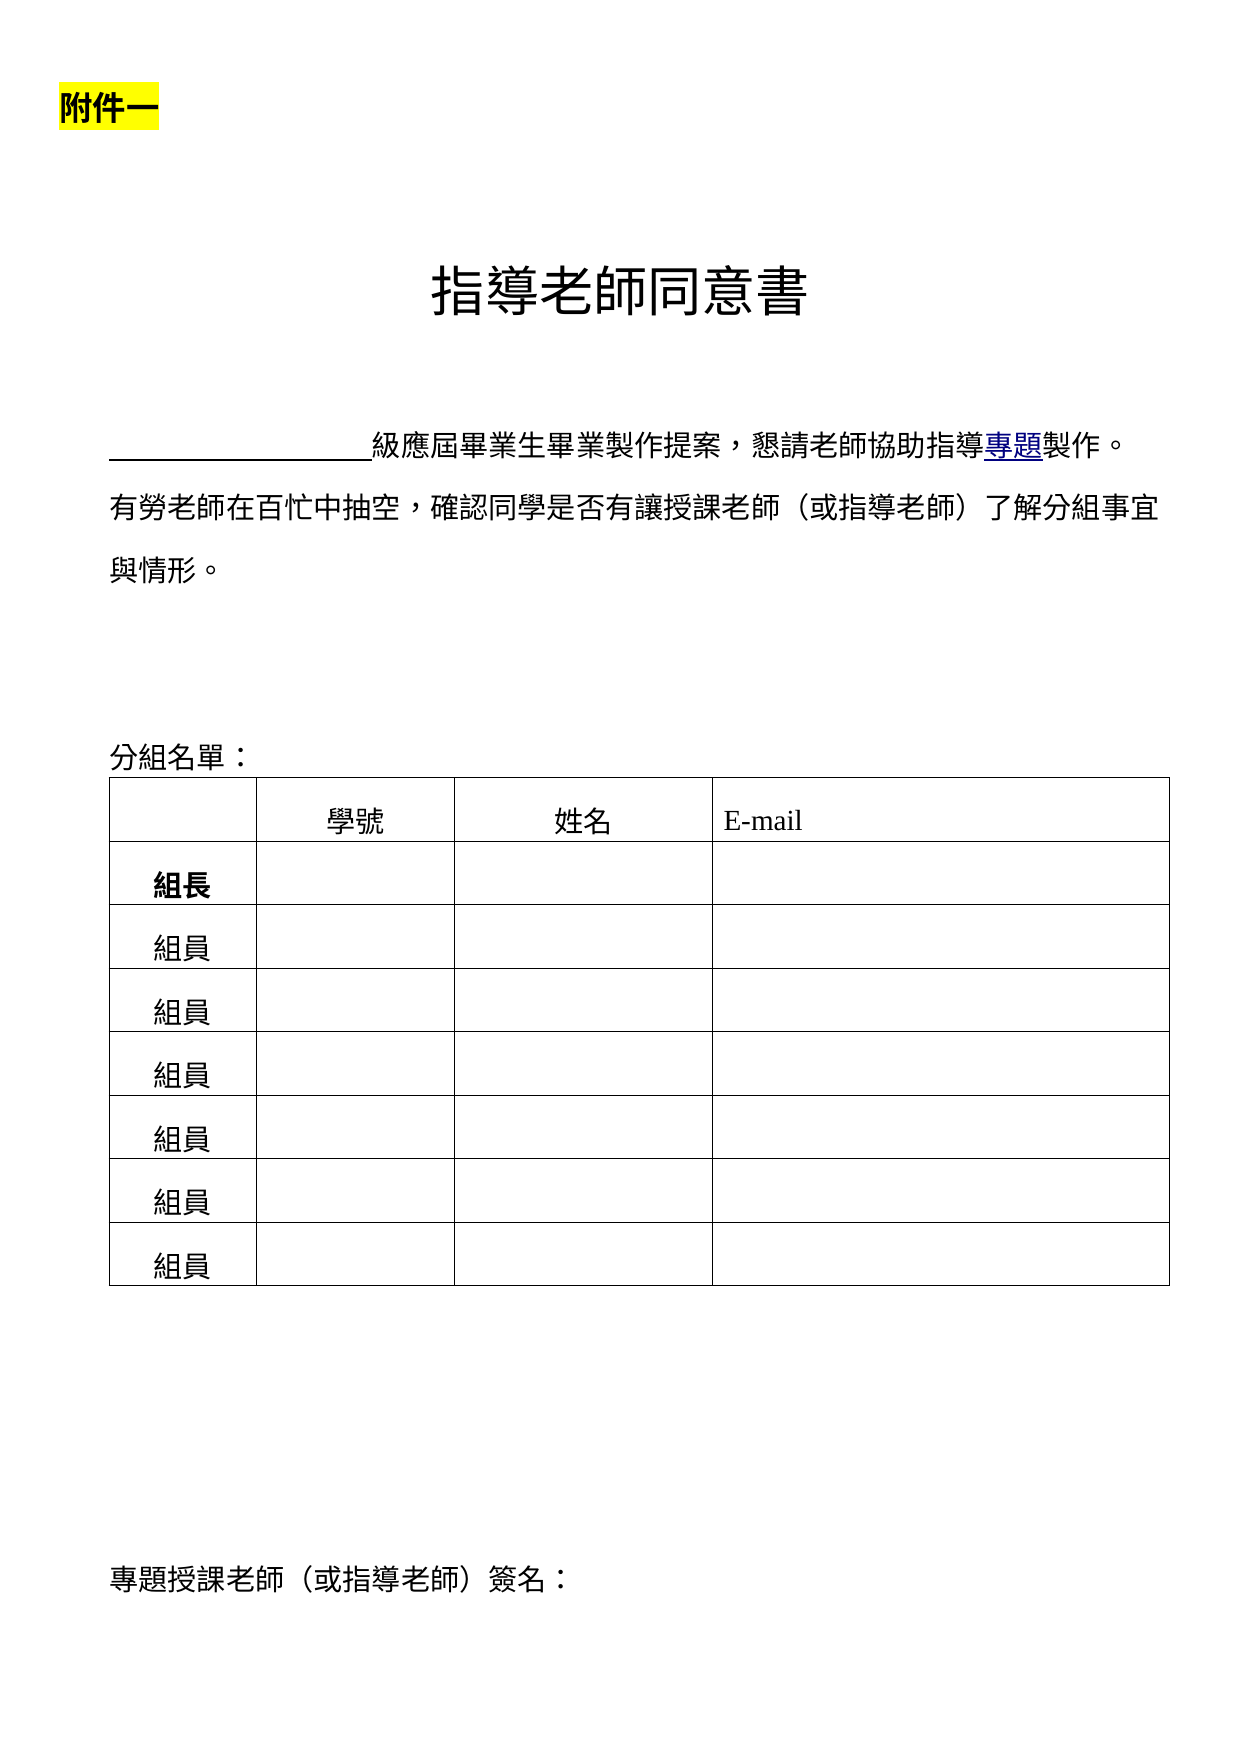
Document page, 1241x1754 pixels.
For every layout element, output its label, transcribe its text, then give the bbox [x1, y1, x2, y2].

table_cell [455, 1223, 712, 1285]
text 分組名單： [109, 714, 1181, 777]
table_cell [257, 905, 454, 968]
table_cell [713, 1096, 1169, 1158]
table_cell [257, 842, 454, 904]
table_cell [713, 842, 1169, 904]
table_cell 組員 [110, 1096, 256, 1158]
text 專題授課老師（或指導老師）簽名： [109, 1536, 1181, 1599]
table_cell 組員 [110, 969, 256, 1031]
table_cell [455, 969, 712, 1031]
table_cell [713, 1223, 1169, 1285]
text 指導老師同意書 [59, 214, 1181, 339]
table_cell [455, 1032, 712, 1095]
table_cell [257, 1032, 454, 1095]
table_header 學號 [257, 778, 454, 841]
text 級應屆畢業生畢業製作提案，懇請老師協助指導專題製作。 [109, 402, 1181, 464]
table_cell [713, 1159, 1169, 1222]
table_cell [713, 905, 1169, 968]
table_cell [455, 842, 712, 904]
table_cell 組員 [110, 1032, 256, 1095]
table_cell [257, 969, 454, 1031]
table_cell [455, 905, 712, 968]
text 有勞老師在百忙中抽空，確認同學是否有讓授課老師（或指導老師）了解分組事宜與情形。 [109, 464, 1181, 589]
table_cell 組員 [110, 1223, 256, 1285]
table_header E-mail [713, 778, 1169, 841]
table_cell 組員 [110, 905, 256, 968]
table_cell [713, 1032, 1169, 1095]
table_cell [455, 1159, 712, 1222]
table_cell [257, 1223, 454, 1285]
table_cell [455, 1096, 712, 1158]
table_cell [713, 969, 1169, 1031]
table_cell [257, 1096, 454, 1158]
table_header 姓名 [455, 778, 712, 841]
table_cell 組長 [110, 842, 256, 904]
table_cell [257, 1159, 454, 1222]
text 附件一 [59, 64, 1181, 127]
table_header [110, 778, 256, 841]
table_cell 組員 [110, 1159, 256, 1222]
